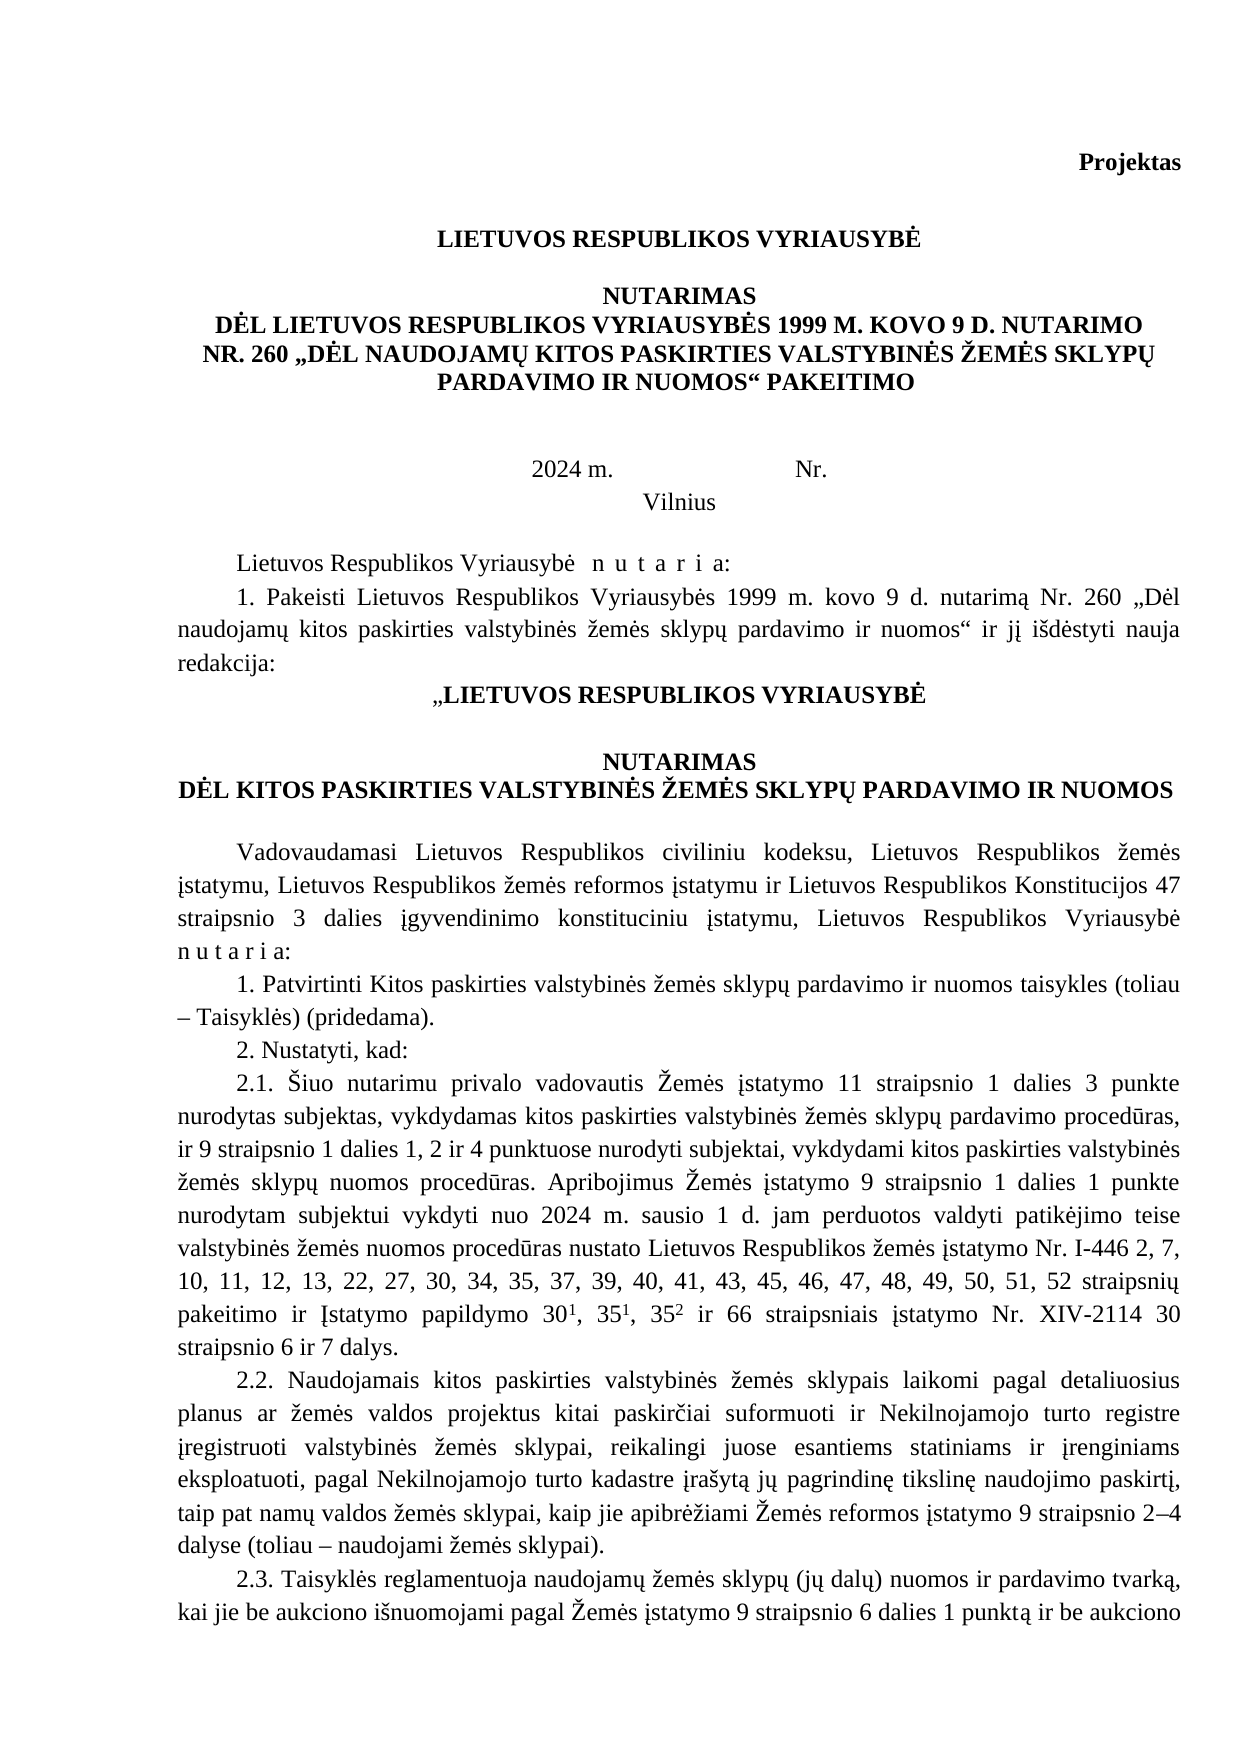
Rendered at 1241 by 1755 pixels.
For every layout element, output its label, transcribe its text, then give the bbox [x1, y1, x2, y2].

text NUTARIMAS [177, 747, 1181, 775]
text NR. 260 „DĖL NAUDOJAMŲ KITOS PASKIRTIES VALSTYBINĖS ŽEMĖS SKLYPŲ PARDAVIMO IR NUOMOS“ PAKEITIMO [177, 339, 1181, 396]
text NUTARIMAS [177, 281, 1181, 310]
text LIETUVOS RESPUBLIKOS VYRIAUSYBĖ [177, 224, 1181, 252]
text Vadovaudamasi Lietuvos Respublikos civiliniu kodeksu, Lietuvos Respublikos žemės įstatymu, Lietuvos Respublikos žemės reformos įstatymu ir Lietuvos Respublikos Konstitucijos 47 straipsnio 3 dalies įgyvendinimo konstituciniu įstatymu, Lietuvos Respublikos Vyriausybė nutaria: [177, 837, 1181, 965]
text 1. Patvirtinti Kitos paskirties valstybinės žemės sklypų pardavimo ir nuomos taisykles (toliau – Taisyklės) (pridedama). [177, 969, 1181, 1031]
text Vilnius [177, 487, 1181, 516]
text 2024 m. Nr. [177, 454, 1181, 482]
text 1. Pakeisti Lietuvos Respublikos Vyriausybės 1999 m. kovo 9 d. nutarimą Nr. 260 „Dėl naudojamų kitos paskirties valstybinės žemės sklypų pardavimo ir nuomos“ ir jį išdėstyti nauja redakcija: [177, 582, 1181, 676]
text 2.3. Taisyklės reglamentuoja naudojamų žemės sklypų (jų dalų) nuomos ir pardavimo tvarką, kai jie be aukciono išnuomojami pagal Žemės įstatymo 9 straipsnio 6 dalies 1 punktą ir be aukciono [177, 1564, 1181, 1625]
text DĖL LIETUVOS RESPUBLIKOS VYRIAUSYBĖS 1999 M. KOVO 9 D. NUTARIMO [177, 310, 1181, 339]
text Lietuvos Respublikos Vyriausybė nutaria: [177, 548, 1181, 577]
text DĖL KITOS PASKIRTIES VALSTYBINĖS ŽEMĖS SKLYPŲ PARDAVIMO IR NUOMOS [177, 775, 1181, 804]
text „LIETUVOS RESPUBLIKOS VYRIAUSYBĖ [177, 681, 1181, 709]
text Projektas [177, 147, 1181, 176]
text 2. Nustatyti, kad: [177, 1035, 1181, 1064]
text 2.2. Naudojamais kitos paskirties valstybinės žemės sklypais laikomi pagal detaliuosius planus ar žemės valdos projektus kitai paskirčiai suformuoti ir Nekilnojamojo turto registre įregistruoti valstybinės žemės sklypai, reikalingi juose esantiems statiniams ir įrenginiams eksploatuoti, pagal Nekilnojamojo turto kadastre įrašytą jų pagrindinę tikslinę naudojimo paskirtį, taip pat namų valdos žemės sklypai, kaip jie apibrėžiami Žemės reformos įstatymo 9 straipsnio 2–4 dalyse (toliau – naudojami žemės sklypai). [177, 1366, 1181, 1559]
text 2.1. Šiuo nutarimu privalo vadovautis Žemės įstatymo 11 straipsnio 1 dalies 3 punkte nurodytas subjektas, vykdydamas kitos paskirties valstybinės žemės sklypų pardavimo procedūras, ir 9 straipsnio 1 dalies 1, 2 ir 4 punktuose nurodyti subjektai, vykdydami kitos paskirties valstybinės žemės sklypų nuomos procedūras. Apribojimus Žemės įstatymo 9 straipsnio 1 dalies 1 punkte nurodytam subjektui vykdyti nuo 2024 m. sausio 1 d. jam perduotos valdyti patikėjimo teise valstybinės žemės nuomos procedūras nustato Lietuvos Respublikos žemės įstatymo Nr. I-446 2, 7, 10, 11, 12, 13, 22, 27, 30, 34, 35, 37, 39, 40, 41, 43, 45, 46, 47, 48, 49, 50, 51, 52 straipsnių pakeitimo ir Įstatymo papildymo 301, 351, 352 ir 66 straipsniais įstatymo Nr. XIV-2114 30 straipsnio 6 ir 7 dalys. [177, 1068, 1181, 1361]
